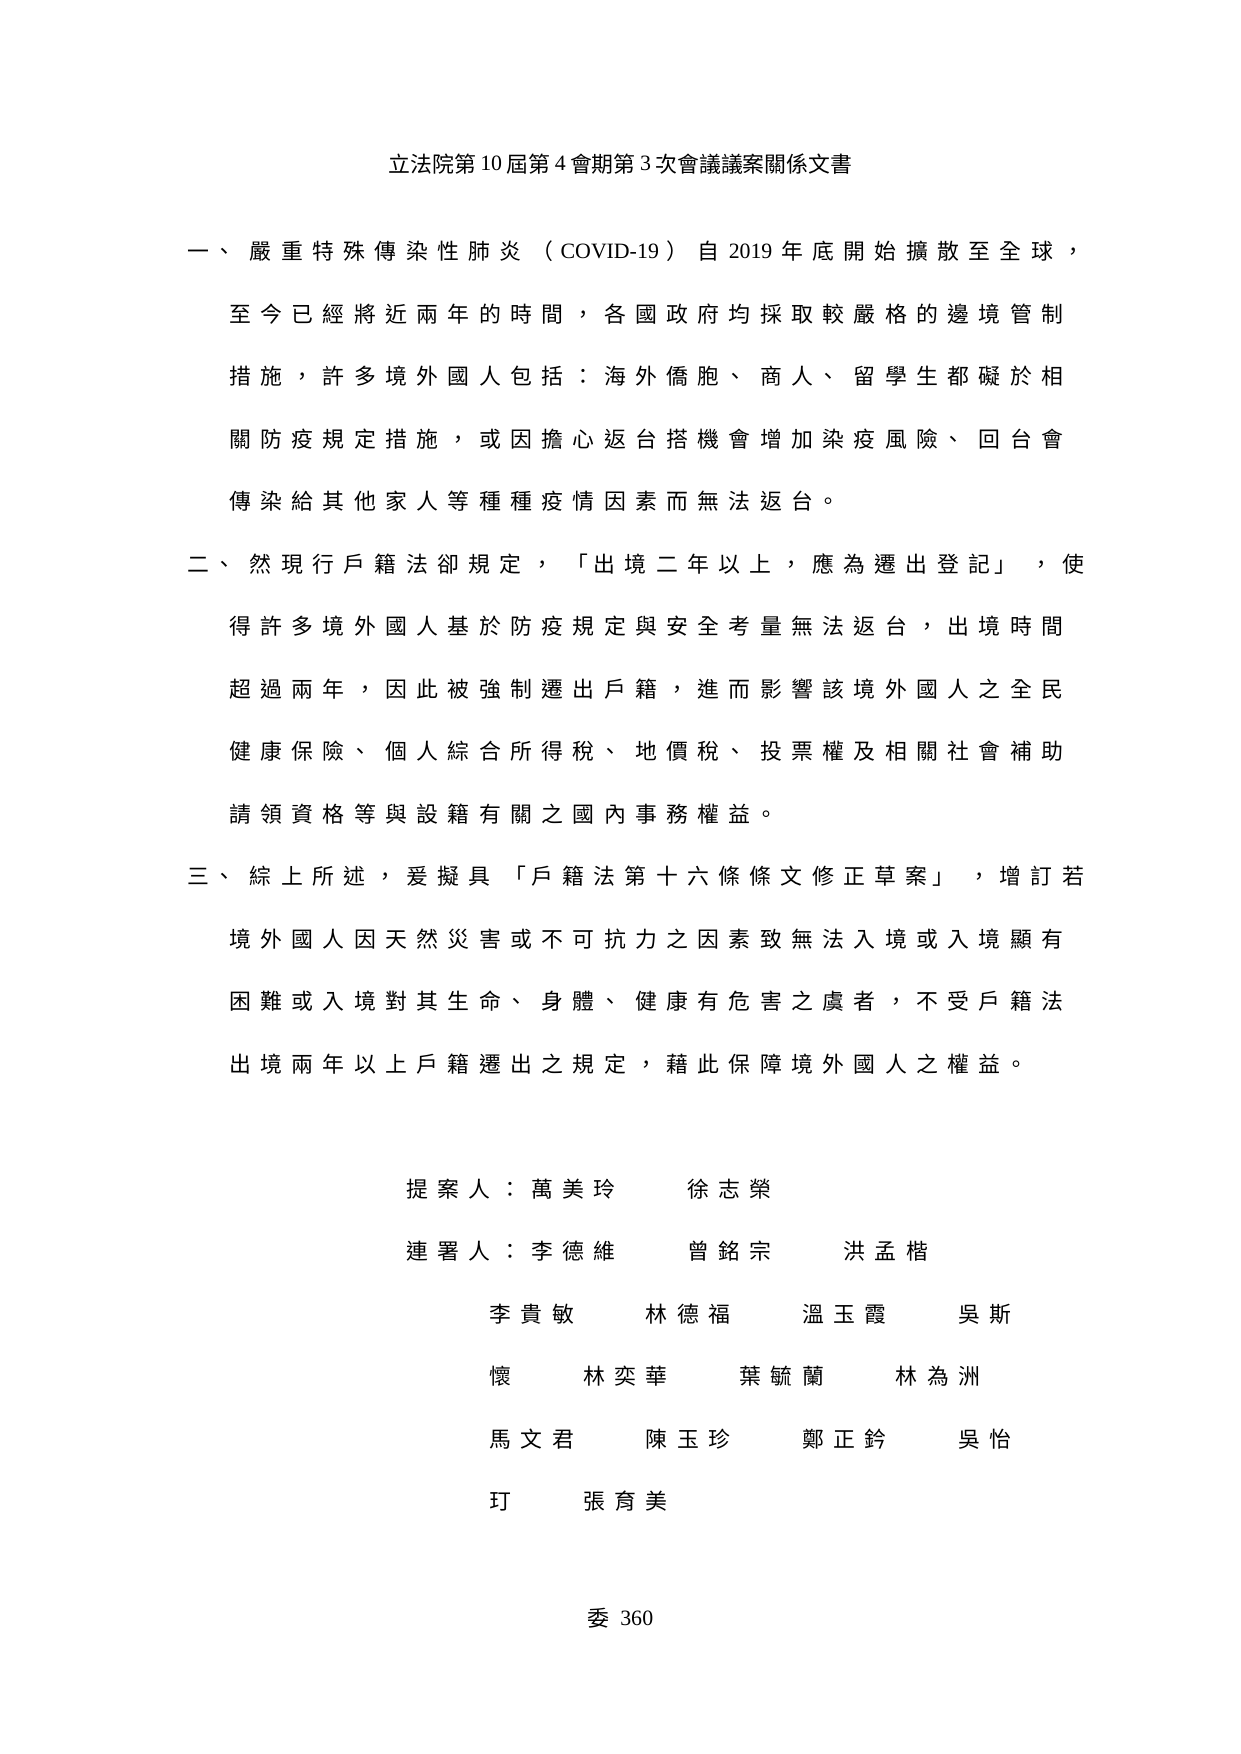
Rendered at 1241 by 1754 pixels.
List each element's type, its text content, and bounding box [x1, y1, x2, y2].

text 二、然現行戶籍法卻規定，「出境二年以上，應為遷出登記」，使得許多境外國人基於防疫規定與安全考量無法返台，出境時間超過兩年，因此被強制遷出戶籍，進而影響該境外國人之全民健康保險、個人綜合所得稅、地價稅、投票權及相關社會補助請領資格等與設籍有關之國內事務權益。 [173, 531, 1089, 844]
text 一、嚴重特殊傳染性肺炎（COVID-19）自2019年底開始擴散至全球，至今已經將近兩年的時間，各國政府均採取較嚴格的邊境管制措施，許多境外國人包括：海外僑胞、商人、留學生都礙於相關防疫規定措施，或因擔心返台搭機會增加染疫風險、回台會傳染給其他家人等種種疫情因素而無法返台。 [173, 219, 1089, 531]
text 三、綜上所述，爰擬具「戶籍法第十六條條文修正草案」，增訂若境外國人因天然災害或不可抗力之因素致無法入境或入境顯有困難或入境對其生命、身體、健康有危害之虞者，不受戶籍法出境兩年以上戶籍遷出之規定，藉此保障境外國人之權益。 [173, 844, 1089, 1094]
text 連署人：李德維 曾銘宗 洪孟楷 李貴敏 林德福 溫玉霞 吳斯懷 林奕華 葉毓蘭 林為洲 馬文君 陳玉珍 鄭正鈐 吳怡玎 張育美 [393, 1219, 1023, 1531]
text 提案人：萬美玲 徐志榮 [393, 1156, 1023, 1219]
